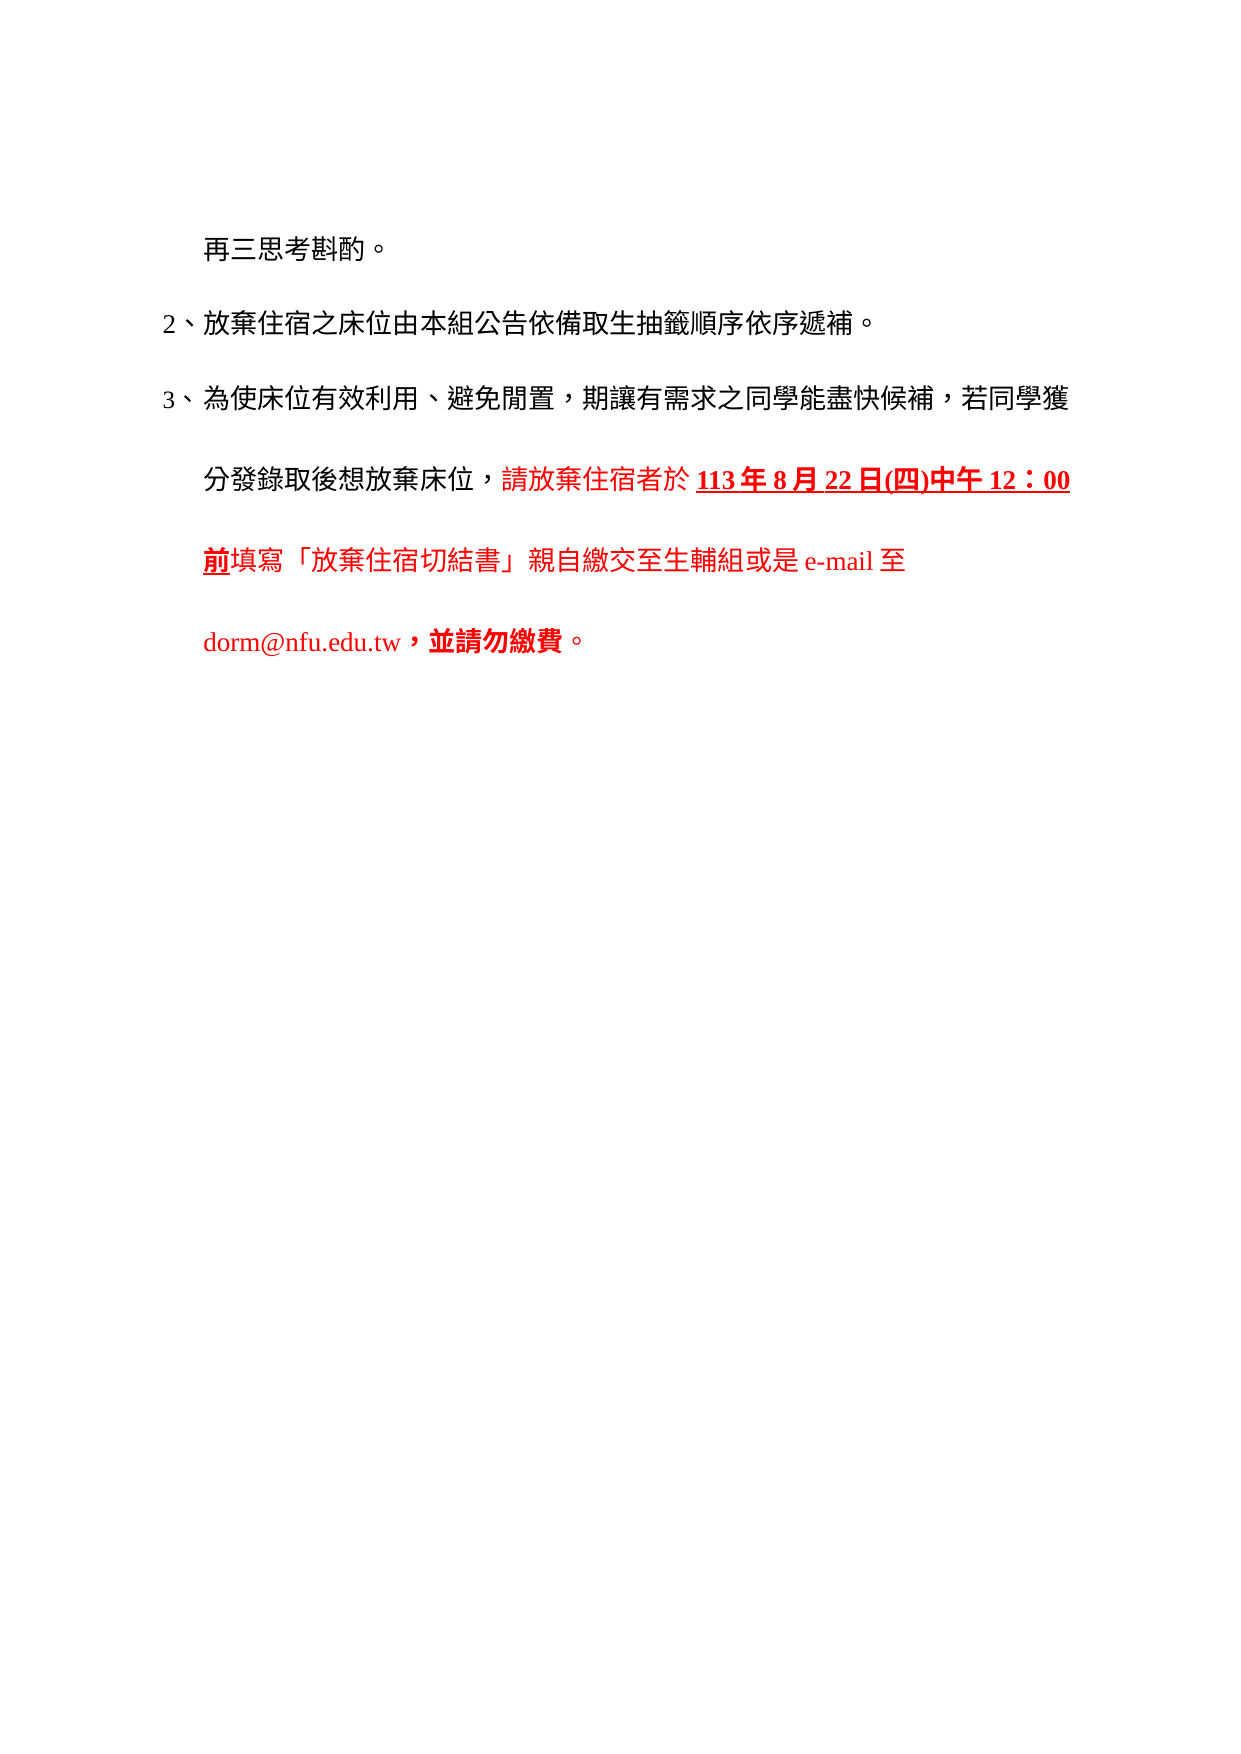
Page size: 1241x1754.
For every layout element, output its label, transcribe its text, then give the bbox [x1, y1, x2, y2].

list 為使床位有效利用、避免閒置，期讓有需求之同學能盡快候補，若同學獲分發錄取後想放棄床位，請放棄住宿者於113年8月22日(四)中午12：00前填寫「放棄住宿切結書」親自繳交至生輔組或是e-mail至dorm@nfu.edu.tw，並請勿繳費。 [162, 354, 1078, 661]
list 再三思考斟酌。 [162, 206, 1092, 268]
list 放棄住宿之床位由本組公告依備取生抽籤順序依序遞補。 [162, 280, 1092, 343]
